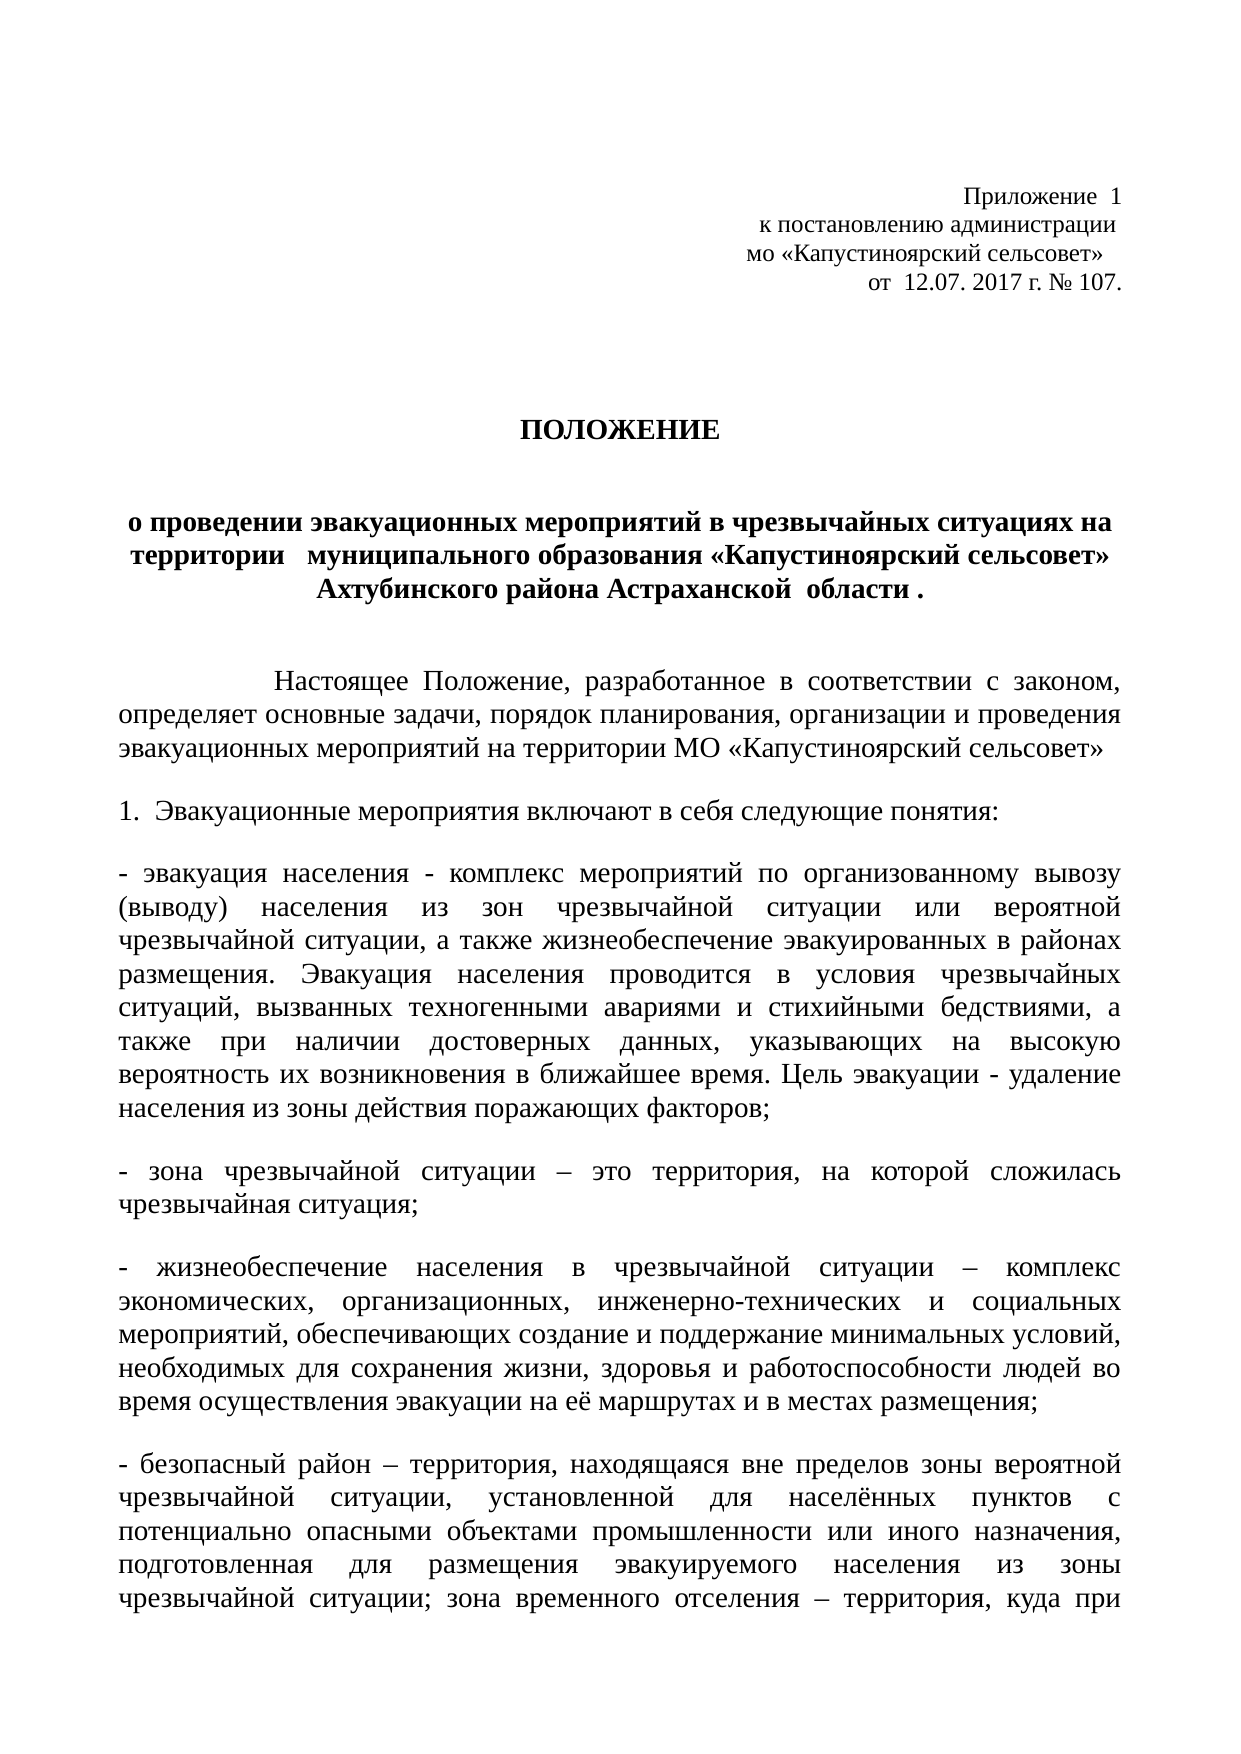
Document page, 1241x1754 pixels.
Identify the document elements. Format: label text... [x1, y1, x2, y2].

text Приложение 1 [118, 181, 1122, 209]
text - жизнеобеспечение населения в чрезвычайной ситуации – комплекс экономических, организационных, инженерно-технических и социальных мероприятий, обеспечивающих создание и поддержание минимальных условий, необходимых для сохранения жизни, здоровья и работоспособности людей во время осуществления эвакуации на её маршрутах и в местах размещения; [118, 1249, 1122, 1417]
text Настоящее Положение, разработанное в соответствии с законом, определяет основные задачи, порядок планирования, организации и проведения эвакуационных мероприятий на территории МО «Капустиноярский сельсовет» [118, 663, 1122, 763]
text 1. Эвакуационные мероприятия включают в себя следующие понятия: [118, 793, 1122, 826]
text ПОЛОЖЕНИЕ [118, 412, 1122, 446]
text - эвакуация населения - комплекс мероприятий по организованному вывозу (выводу) населения из зон чрезвычайной ситуации или вероятной чрезвычайной ситуации, а также жизнеобеспечение эвакуированных в районах размещения. Эвакуация населения проводится в условия чрезвычайных ситуаций, вызванных техногенными авариями и стихийными бедствиями, а также при наличии достоверных данных, указывающих на высокую вероятность их возникновения в ближайшее время. Цель эвакуации - удаление населения из зоны действия поражающих факторов; [118, 855, 1122, 1124]
text о проведении эвакуационных мероприятий в чрезвычайных ситуациях на территории муниципального образования «Капустиноярский сельсовет» Ахтубинского района Астраханской области . [118, 504, 1122, 604]
text - безопасный район – территория, находящаяся вне пределов зоны вероятной чрезвычайной ситуации, установленной для населённых пунктов с потенциально опасными объектами промышленности или иного назначения, подготовленная для размещения эвакуируемого населения из зоны чрезвычайной ситуации; зона временного отселения – территория, куда при [118, 1446, 1122, 1614]
text от 12.07. 2017 г. № 107. [118, 267, 1122, 296]
text мо «Капустиноярский сельсовет» [118, 238, 1122, 267]
text - зона чрезвычайной ситуации – это территория, на которой сложилась чрезвычайная ситуация; [118, 1153, 1122, 1220]
text к постановлению администрации [118, 209, 1122, 238]
